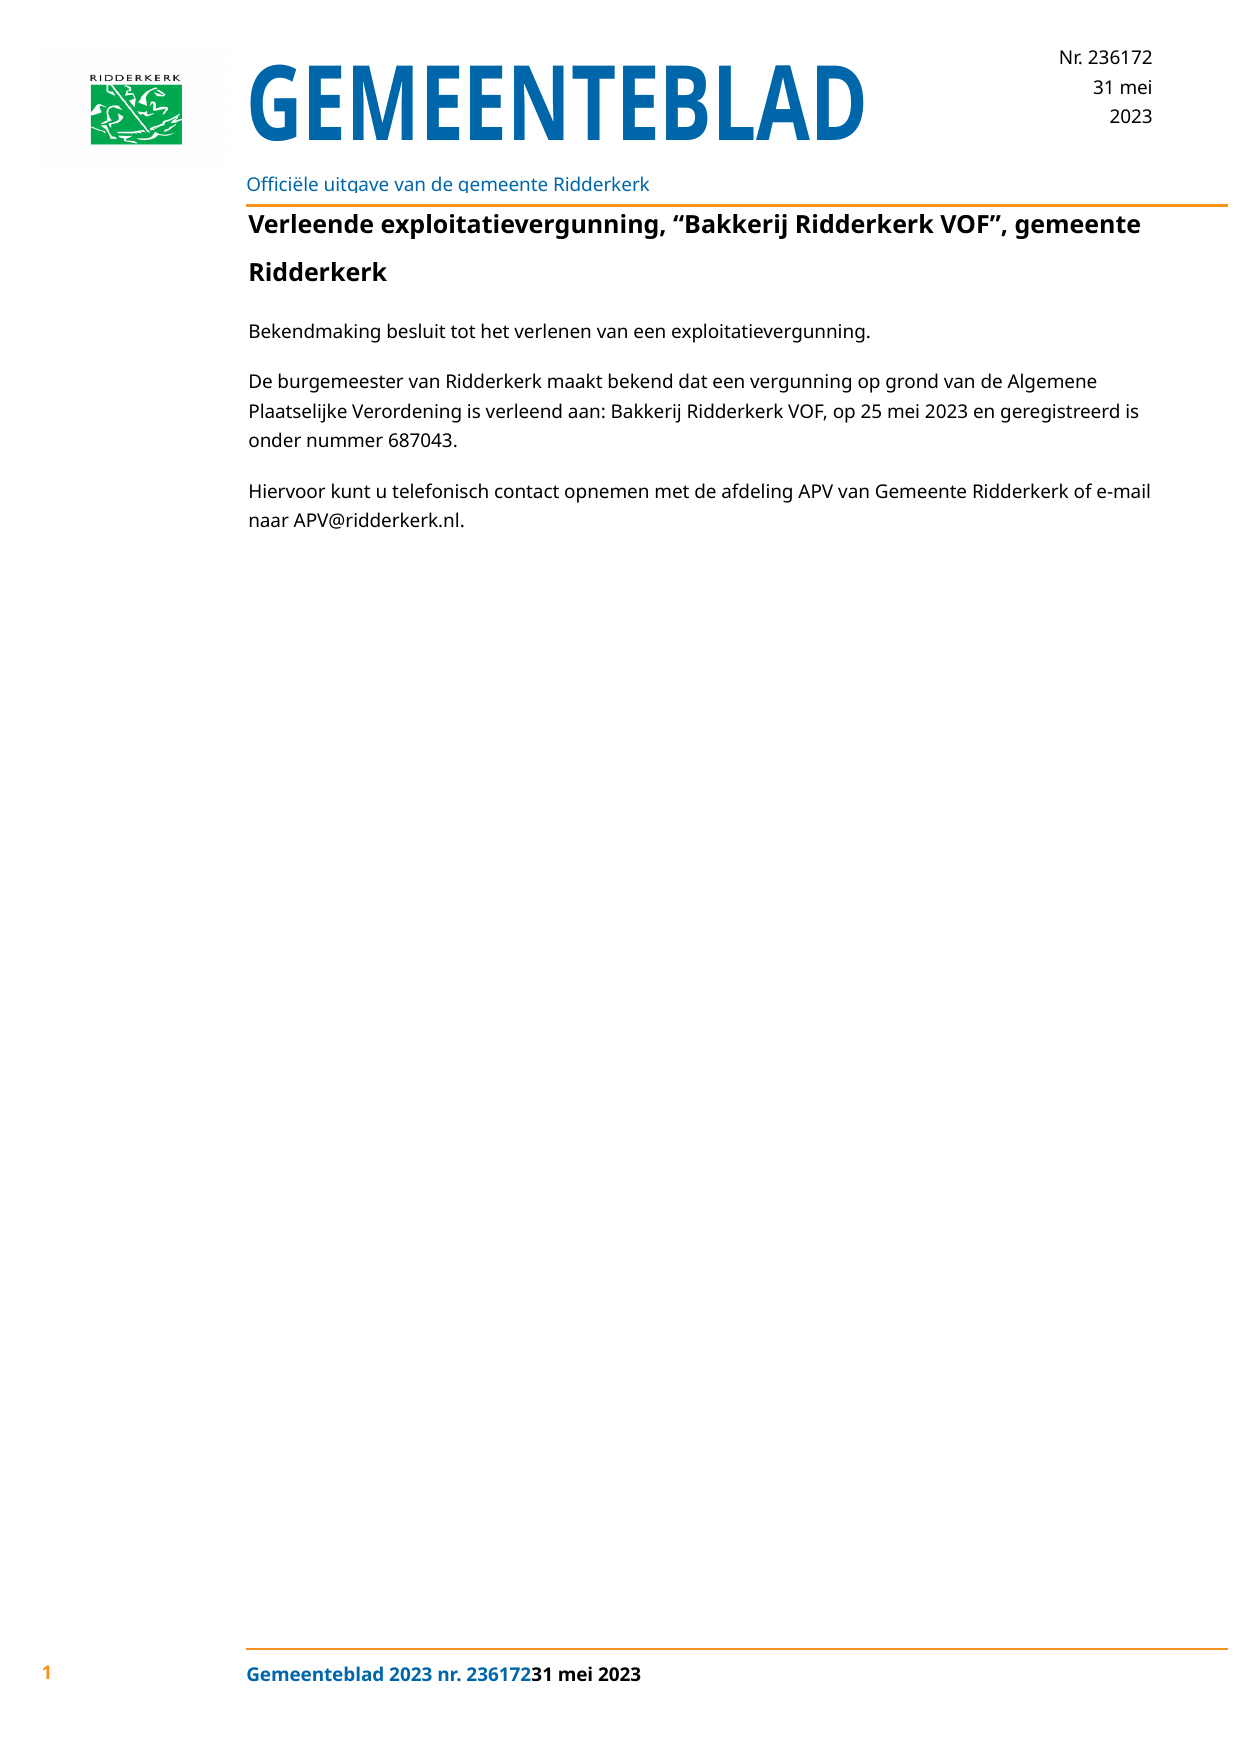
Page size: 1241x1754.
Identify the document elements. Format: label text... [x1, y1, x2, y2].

text Verleende exploitatievergunning, “Bakkerij Ridderkerk VOF”, gemeente Ridderkerk [248, 207, 1152, 288]
text De burgemeester van Ridderkerk maakt bekend dat een vergunning op grond van de Algemene Plaatselijke Verordening is verleend aan: Bakkerij Ridderkerk VOF, op 25 mei 2023 en geregistreerd is onder nummer 687043. [248, 368, 1152, 453]
text Hiervoor kunt u telefonisch contact opnemen met de afdeling APV van Gemeente Ridderkerk of e-mail naar APV@ridderkerk.nl. [248, 478, 1152, 533]
text Bekendmaking besluit tot het verlenen van een exploitatievergunning. [248, 318, 1152, 344]
picture [41, 47, 231, 172]
